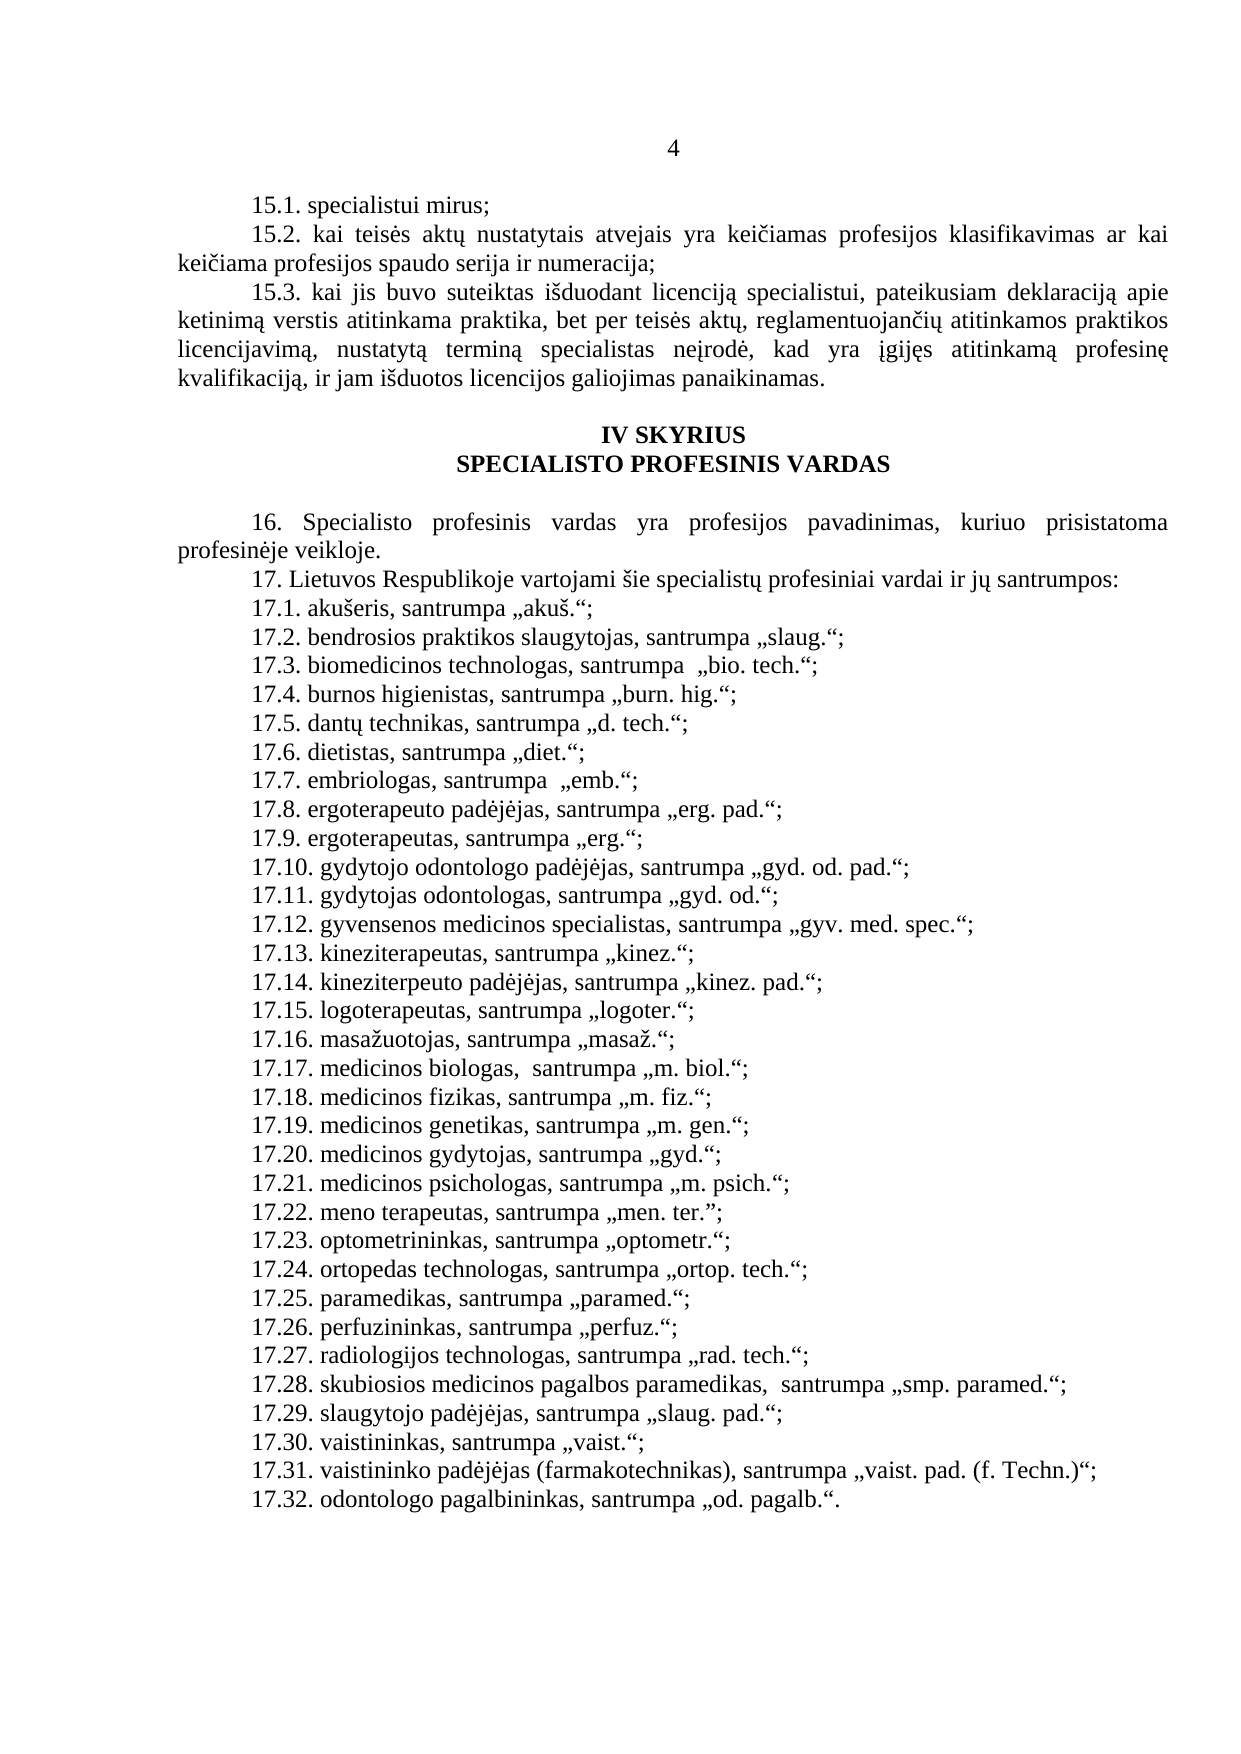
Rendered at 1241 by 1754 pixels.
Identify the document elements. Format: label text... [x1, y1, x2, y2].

text 17.8. ergoterapeuto padėjėjas, santrumpa „erg. pad.“; [177, 794, 1169, 823]
text 17.15. logoterapeutas, santrumpa „logoter.“; [177, 995, 1169, 1024]
text 17.11. gydytojas odontologas, santrumpa „gyd. od.“; [177, 880, 1169, 909]
text 17.28. skubiosios medicinos pagalbos paramedikas, santrumpa „smp. paramed.“; [177, 1369, 1169, 1398]
text 17.4. burnos higienistas, santrumpa „burn. hig.“; [177, 679, 1169, 708]
text 17.32. odontologo pagalbininkas, santrumpa „od. pagalb.“. [177, 1484, 1169, 1513]
text 17.2. bendrosios praktikos slaugytojas, santrumpa „slaug.“; [177, 622, 1169, 650]
text 17.12. gyvensenos medicinos specialistas, santrumpa „gyv. med. spec.“; [177, 909, 1169, 938]
text 17.27. radiologijos technologas, santrumpa „rad. tech.“; [177, 1340, 1169, 1369]
text 17.16. masažuotojas, santrumpa „masaž.“; [177, 1024, 1169, 1053]
text 17.25. paramedikas, santrumpa „paramed.“; [177, 1283, 1169, 1312]
text 17.19. medicinos genetikas, santrumpa „m. gen.“; [177, 1110, 1169, 1139]
text 17.22. meno terapeutas, santrumpa „men. ter.”; [177, 1197, 1169, 1225]
text 17.18. medicinos fizikas, santrumpa „m. fiz.“; [177, 1082, 1169, 1110]
text 16. Specialisto profesinis vardas yra profesijos pavadinimas, kuriuo prisistatoma profesinėje veikloje. [177, 507, 1169, 564]
text 17.7. embriologas, santrumpa „emb.“; [177, 765, 1169, 794]
text 17.29. slaugytojo padėjėjas, santrumpa „slaug. pad.“; [177, 1398, 1169, 1427]
text 17. Lietuvos Respublikoje vartojami šie specialistų profesiniai vardai ir jų santrumpos: [177, 564, 1169, 593]
text 17.13. kineziterapeutas, santrumpa „kinez.“; [177, 938, 1169, 967]
text 17.30. vaistininkas, santrumpa „vaist.“; [177, 1427, 1169, 1455]
text IV SKYRIUS [177, 420, 1169, 449]
text 17.26. perfuzininkas, santrumpa „perfuz.“; [177, 1312, 1169, 1340]
text SPECIALISTO PROFESINIS VARDAS [177, 449, 1169, 478]
text 15.1. specialistui mirus; [177, 190, 1169, 219]
text 17.1. akušeris, santrumpa „akuš.“; [177, 593, 1169, 622]
text 17.6. dietistas, santrumpa „diet.“; [177, 737, 1169, 765]
text 17.21. medicinos psichologas, santrumpa „m. psich.“; [177, 1168, 1169, 1197]
text 17.3. biomedicinos technologas, santrumpa „bio. tech.“; [177, 650, 1169, 679]
text 17.9. ergoterapeutas, santrumpa „erg.“; [177, 823, 1169, 852]
text 17.17. medicinos biologas, santrumpa „m. biol.“; [177, 1053, 1169, 1082]
text 17.23. optometrininkas, santrumpa „optometr.“; [177, 1225, 1169, 1254]
text 17.20. medicinos gydytojas, santrumpa „gyd.“; [177, 1139, 1169, 1168]
text 15.3. kai jis buvo suteiktas išduodant licenciją specialistui, pateikusiam deklaraciją apie ketinimą verstis atitinkama praktika, bet per teisės aktų, reglamentuojančių atitinkamos praktikos licencijavimą, nustatytą terminą specialistas neįrodė, kad yra įgijęs atitinkamą profesinę kvalifikaciją, ir jam išduotos licencijos galiojimas panaikinamas. [177, 277, 1169, 392]
text 17.14. kineziterpeuto padėjėjas, santrumpa „kinez. pad.“; [177, 967, 1169, 995]
text 17.31. vaistininko padėjėjas (farmakotechnikas), santrumpa „vaist. pad. (f. Techn.)“; [177, 1455, 1169, 1484]
text 17.24. ortopedas technologas, santrumpa „ortop. tech.“; [177, 1254, 1169, 1283]
text 15.2. kai teisės aktų nustatytais atvejais yra keičiamas profesijos klasifikavimas ar kai keičiama profesijos spaudo serija ir numeracija; [177, 219, 1169, 277]
text 17.5. dantų technikas, santrumpa „d. tech.“; [177, 708, 1169, 737]
text 17.10. gydytojo odontologo padėjėjas, santrumpa „gyd. od. pad.“; [177, 852, 1169, 880]
